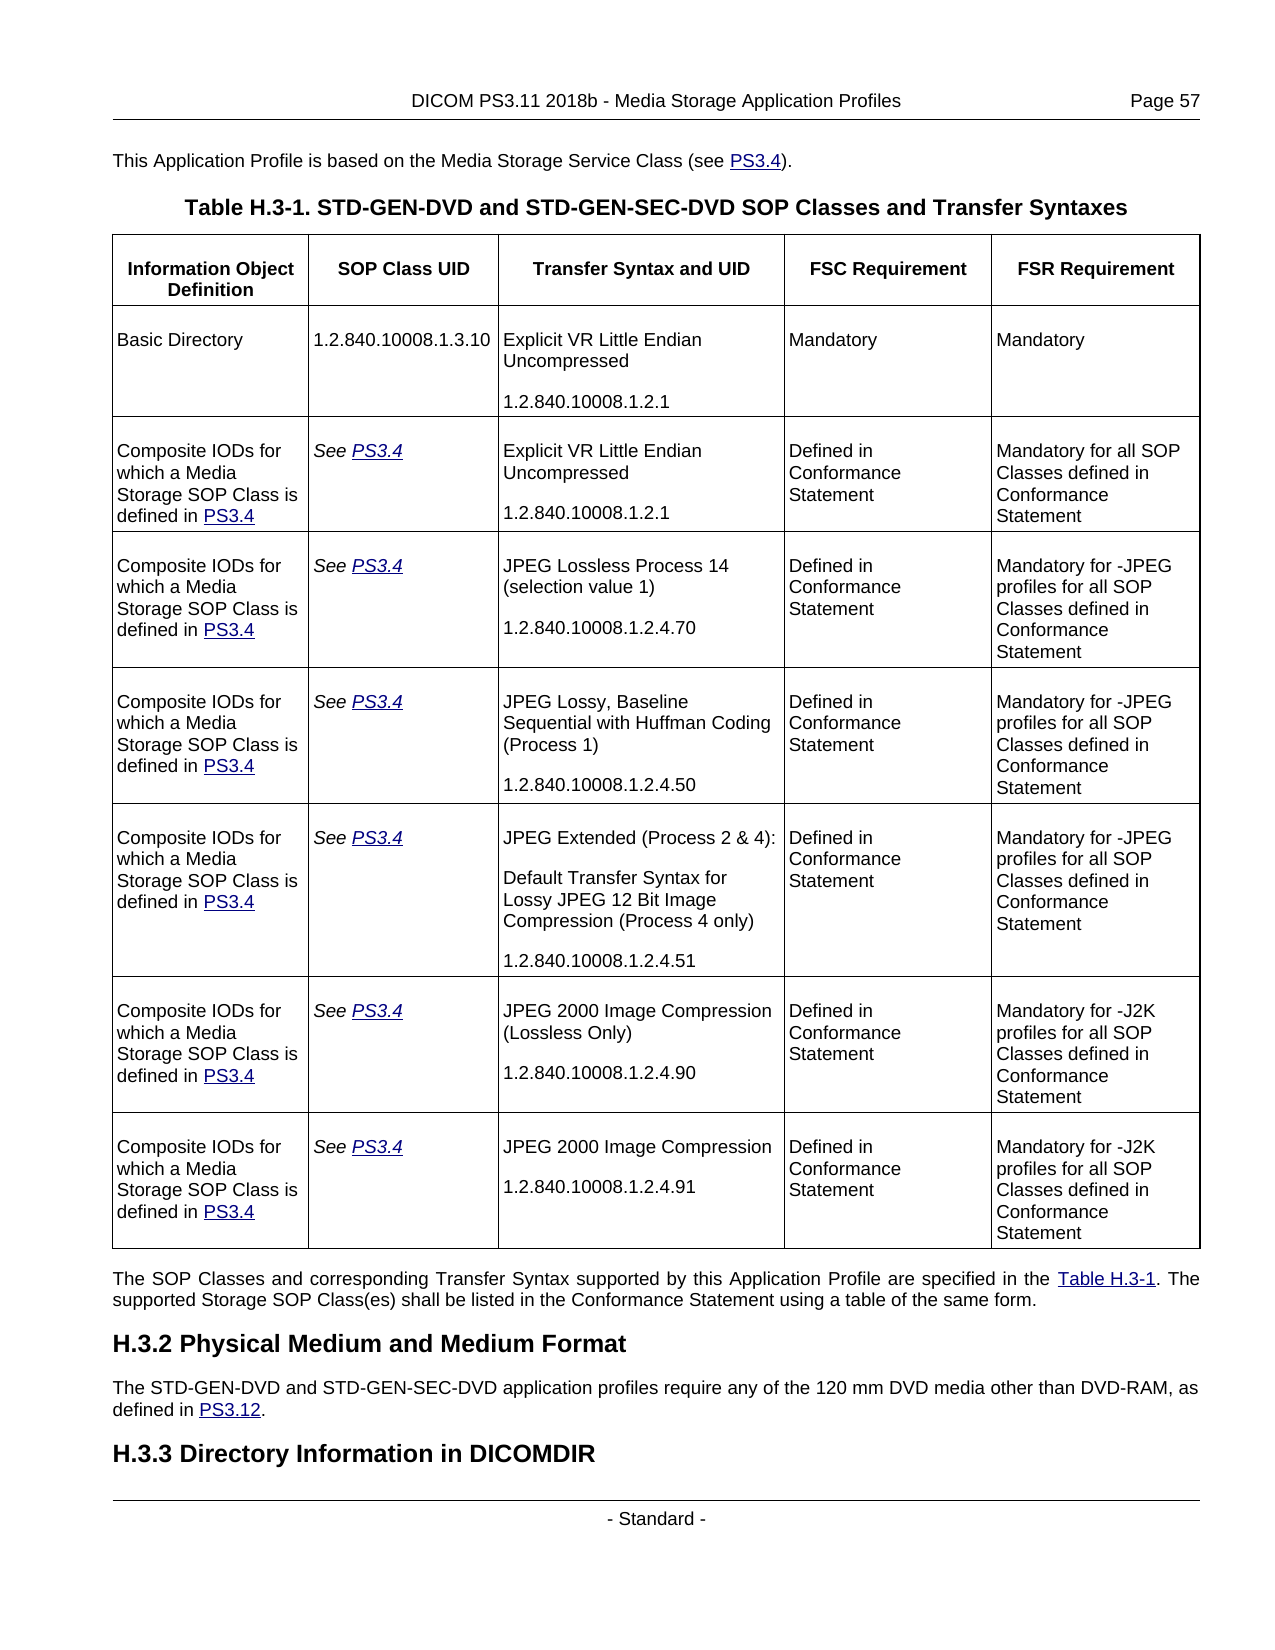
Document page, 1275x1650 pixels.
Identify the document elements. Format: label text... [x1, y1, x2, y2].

table_cell See PS3.4 [309, 1113, 498, 1248]
table_cell See PS3.4 [309, 804, 498, 976]
text H.3.3 Directory Information in DICOMDIR [112, 1439, 1200, 1468]
text This Application Profile is based on the Media Storage Service Class (see PS3.4). [112, 150, 1200, 172]
table_cell Defined in Conformance Statement [785, 804, 991, 976]
table_cell Defined in Conformance Statement [785, 668, 991, 802]
table_cell Mandatory for -JPEG profiles for all SOP Classes defined in Conformance Statement [992, 532, 1199, 667]
table_cell Defined in Conformance Statement [785, 977, 991, 1112]
table_cell Composite IODs for which a Media Storage SOP Class is defined in PS3.4 [113, 1113, 308, 1248]
table_header FSR Requirement [992, 235, 1199, 305]
table_cell Explicit VR Little Endian Uncompressed 1.2.840.10008.1.2.1 [499, 417, 784, 531]
table_header FSC Requirement [785, 235, 991, 305]
table_cell Mandatory for -JPEG profiles for all SOP Classes defined in Conformance Statement [992, 804, 1199, 976]
table_header Information Object Definition [113, 235, 308, 305]
table_cell 1.2.840.10008.1.3.10 [309, 306, 498, 416]
table_header Transfer Syntax and UID [499, 235, 784, 305]
table_cell Basic Directory [113, 306, 308, 416]
table_cell Composite IODs for which a Media Storage SOP Class is defined in PS3.4 [113, 977, 308, 1112]
text The SOP Classes and corresponding Transfer Syntax supported by this Application Profile are specified in the Table H.3-1. The supported Storage SOP Class(es) shall be listed in the Conformance Statement using a table of the same form. [112, 1268, 1200, 1311]
table_cell Mandatory for -J2K profiles for all SOP Classes defined in Conformance Statement [992, 1113, 1199, 1248]
table_cell JPEG Extended (Process 2 & 4): Default Transfer Syntax for Lossy JPEG 12 Bit Image Compression (Process 4 only) 1.2.840.10008.1.2.4.51 [499, 804, 784, 976]
table_cell Mandatory [992, 306, 1199, 416]
table_cell JPEG Lossless Process 14 (selection value 1) 1.2.840.10008.1.2.4.70 [499, 532, 784, 667]
table_cell Mandatory for -J2K profiles for all SOP Classes defined in Conformance Statement [992, 977, 1199, 1112]
table_cell See PS3.4 [309, 417, 498, 531]
table_cell Composite IODs for which a Media Storage SOP Class is defined in PS3.4 [113, 417, 308, 531]
table_cell Mandatory [785, 306, 991, 416]
text H.3.2 Physical Medium and Medium Format [112, 1329, 1200, 1358]
table_cell See PS3.4 [309, 668, 498, 802]
table_cell See PS3.4 [309, 977, 498, 1112]
table_cell Mandatory for -JPEG profiles for all SOP Classes defined in Conformance Statement [992, 668, 1199, 802]
table_cell Composite IODs for which a Media Storage SOP Class is defined in PS3.4 [113, 532, 308, 667]
table_header SOP Class UID [309, 235, 498, 305]
table_cell Defined in Conformance Statement [785, 1113, 991, 1248]
table_cell JPEG Lossy, Baseline Sequential with Huffman Coding (Process 1) 1.2.840.10008.1.2.4.50 [499, 668, 784, 802]
text The STD-GEN-DVD and STD-GEN-SEC-DVD application profiles require any of the 120 mm DVD media other than DVD-RAM, as defined in PS3.12. [112, 1377, 1200, 1420]
table_cell Explicit VR Little Endian Uncompressed 1.2.840.10008.1.2.1 [499, 306, 784, 416]
table_cell Composite IODs for which a Media Storage SOP Class is defined in PS3.4 [113, 668, 308, 802]
table_cell Mandatory for all SOP Classes defined in Conformance Statement [992, 417, 1199, 531]
table_cell Defined in Conformance Statement [785, 532, 991, 667]
table_cell JPEG 2000 Image Compression (Lossless Only) 1.2.840.10008.1.2.4.90 [499, 977, 784, 1112]
table_cell JPEG 2000 Image Compression 1.2.840.10008.1.2.4.91 [499, 1113, 784, 1248]
table_cell Composite IODs for which a Media Storage SOP Class is defined in PS3.4 [113, 804, 308, 976]
table_cell Defined in Conformance Statement [785, 417, 991, 531]
table_cell See PS3.4 [309, 532, 498, 667]
text Table H.3-1. STD-GEN-DVD and STD-GEN-SEC-DVD SOP Classes and Transfer Syntaxes [112, 194, 1200, 220]
